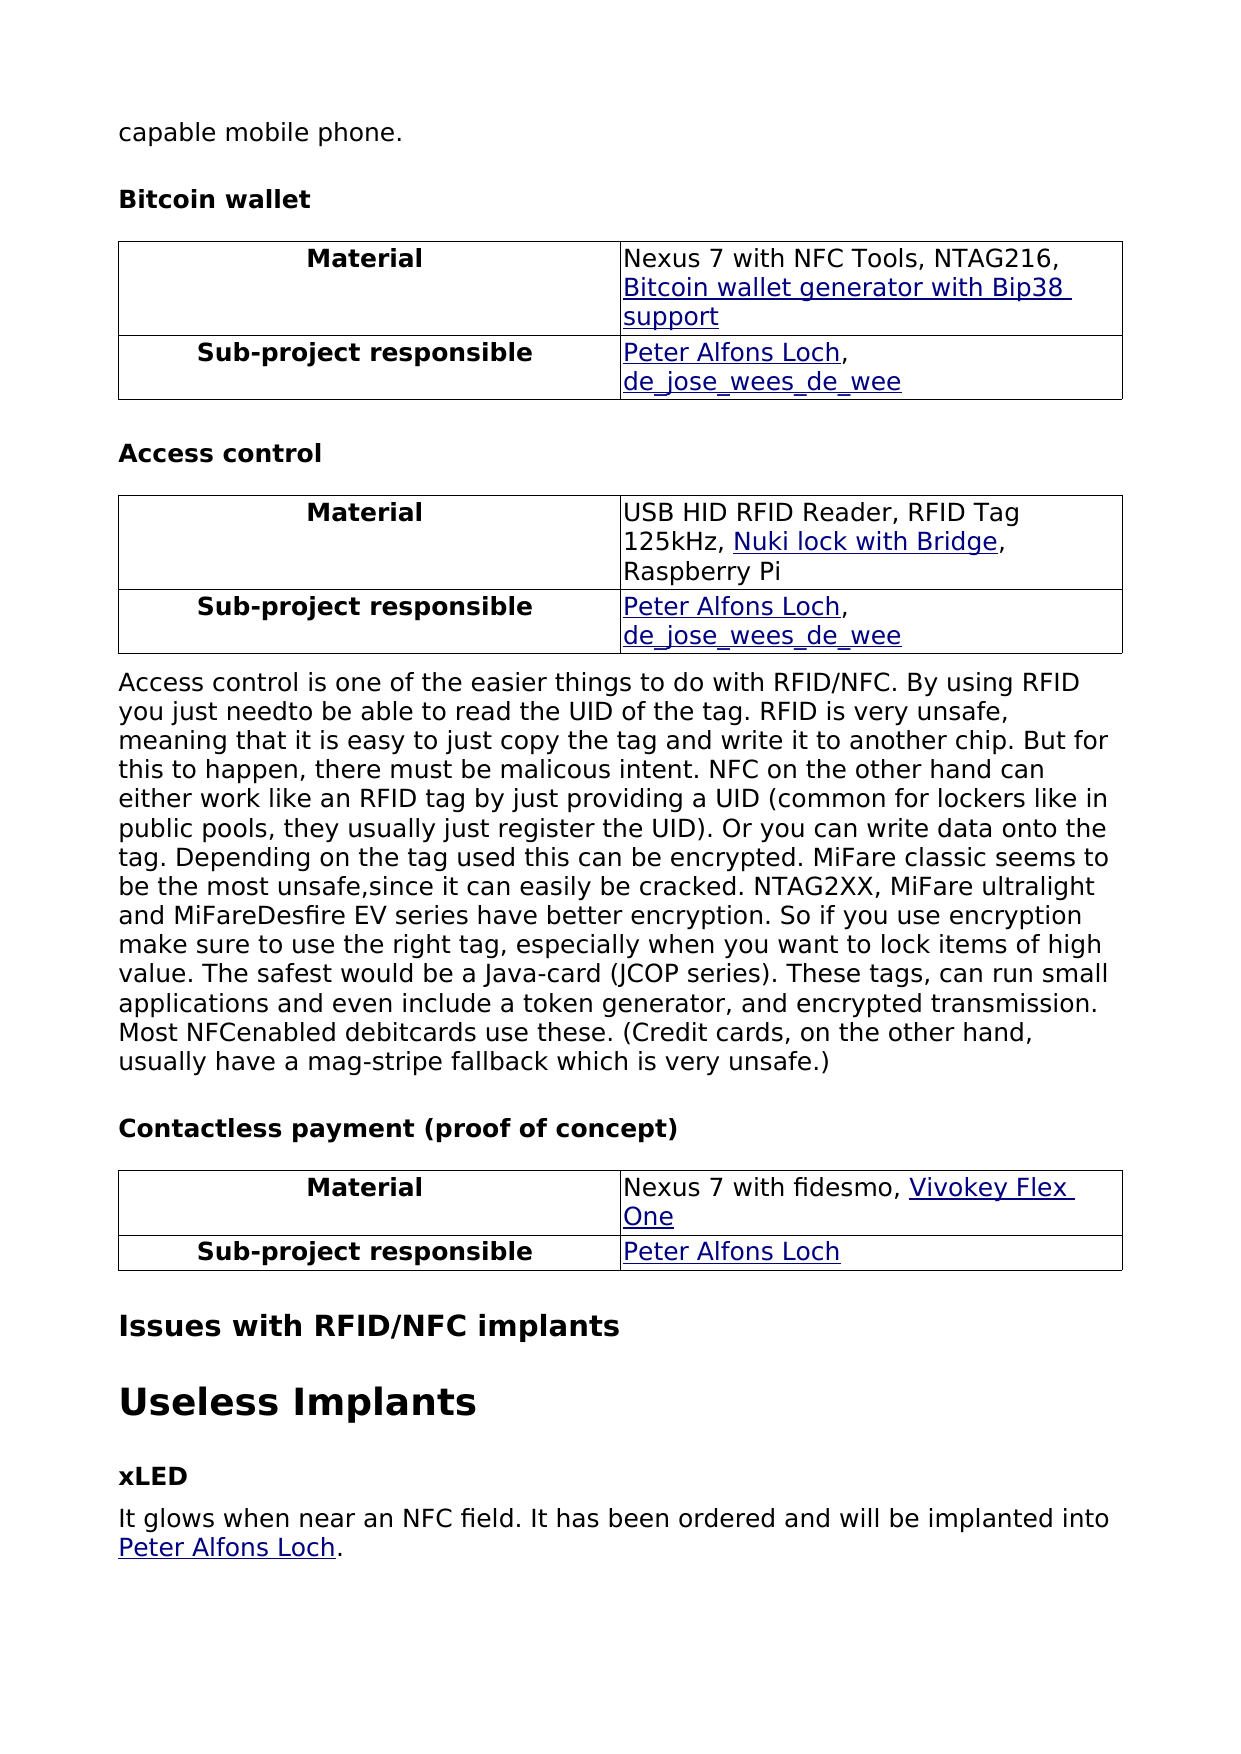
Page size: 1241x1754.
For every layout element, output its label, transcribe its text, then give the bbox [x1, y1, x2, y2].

subtitle Issues with RFID/NFC implants [118, 1309, 1122, 1343]
text Access control is one of the easier things to do with RFID/NFC. By using RFID you just needto be able to read the UID of the tag. RFID is very unsafe, meaning that it is easy to just copy the tag and write it to another chip. But for this to happen, there must be malicous intent. NFC on the other hand can either work like an RFID tag by just providing a UID (common for lockers like in public pools, they usually just register the UID). Or you can write data onto the tag. Depending on the tag used this can be encrypted. MiFare classic seems to be the most unsafe,since it can easily be cracked. NTAG2XX, MiFare ultralight and MiFareDesfire EV series have better encryption. So if you use encryption make sure to use the right tag, especially when you want to lock items of high value. The safest would be a Java-card (JCOP series). These tags, can run small applications and even include a token generator, and encrypted transmission. Most NFCenabled debitcards use these. (Credit cards, on the other hand, usually have a mag-stripe fallback which is very unsafe.) [118, 668, 1122, 1076]
table_cell Sub-project responsible [119, 590, 620, 653]
table_cell Sub-project responsible [119, 1236, 620, 1269]
subtitle xLED [118, 1462, 1122, 1491]
subtitle Bitcoin wallet [118, 185, 1122, 214]
text It glows when near an NFC field. It has been ordered and will be implanted into Peter Alfons Loch. [118, 1504, 1122, 1562]
table_header Material [119, 242, 620, 335]
table_header USB HID RFID Reader, RFID Tag 125kHz, Nuki lock with Bridge, Raspberry Pi [621, 496, 1122, 589]
text capable mobile phone. [118, 118, 1122, 147]
table_header Material [119, 1171, 620, 1234]
table_header Nexus 7 with fidesmo, Vivokey Flex One [621, 1171, 1122, 1234]
subtitle Access control [118, 439, 1122, 468]
subtitle Useless Implants [118, 1381, 1122, 1424]
table_cell Peter Alfons Loch, de_jose_wees_de_wee [621, 590, 1122, 653]
table_header Material [119, 496, 620, 589]
subtitle Contactless payment (proof of concept) [118, 1114, 1122, 1143]
table_cell Sub-project responsible [119, 336, 620, 399]
table_header Nexus 7 with NFC Tools, NTAG216, Bitcoin wallet generator with Bip38 support [621, 242, 1122, 335]
table_cell Peter Alfons Loch, de_jose_wees_de_wee [621, 336, 1122, 399]
table_cell Peter Alfons Loch [621, 1236, 1122, 1269]
